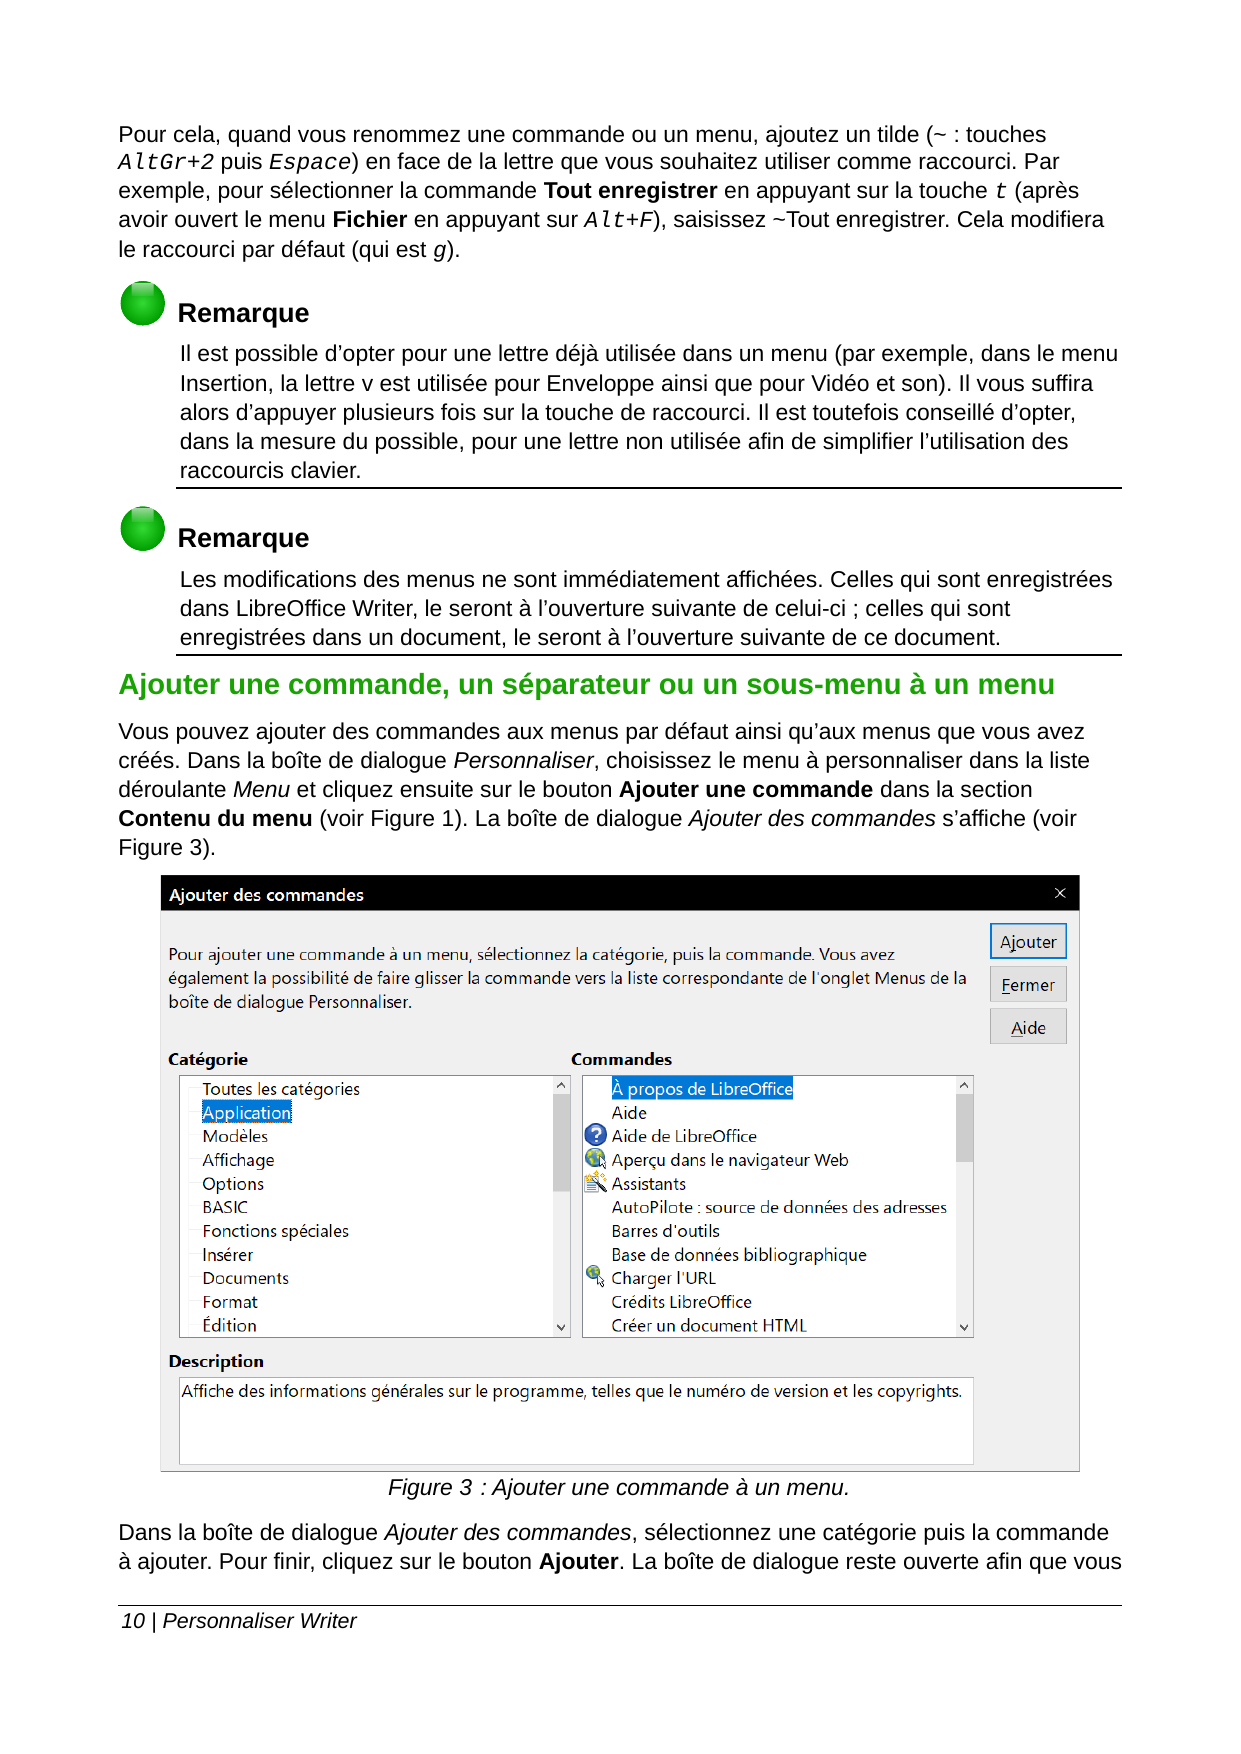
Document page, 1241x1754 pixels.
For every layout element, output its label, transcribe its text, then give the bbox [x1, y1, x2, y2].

text Vous pouvez ajouter des commandes aux menus par défaut ainsi qu’aux menus que vous avez créés. Dans la boîte de dialogue Personnaliser, choisissez le menu à personnaliser dans la liste déroulante Menu et cliquez ensuite sur le bouton Ajouter une commande dans la section Contenu du menu (voir Figure 1). La boîte de dialogue Ajouter des commandes s’affiche (voir Figure 3). [118, 715, 1122, 861]
subtitle Ajouter une commande, un séparateur ou un sous-menu à un menu [118, 671, 1122, 700]
subtitle Remarque [118, 278, 1122, 328]
text Dans la boîte de dialogue Ajouter des commandes, sélectionnez une catégorie puis la commande à ajouter. Pour finir, cliquez sur le bouton Ajouter. La boîte de dialogue reste ouverte afin que vous [118, 1516, 1122, 1574]
text Il est possible d’opter pour une lettre déjà utilisée dans un menu (par exemple, dans le menu Insertion, la lettre v est utilisée pour Enveloppe ainsi que pour Vidéo et son). Il vous suffira alors d’appuyer plusieurs fois sur la touche de raccourci. Il est toutefois conseillé d’opter, dans la mesure du possible, pour une lettre non utilisée afin de simplifier l’utilisation des raccourcis clavier. [176, 335, 1122, 487]
text Pour cela, quand vous renommez une commande ou un menu, ajoutez un tilde (~ : touches AltGr+2 puis Espace) en face de la lettre que vous souhaitez utiliser comme raccourci. Par exemple, pour sélectionner la commande Tout enregistrer en appuyant sur la touche t (après avoir ouvert le menu Fichier en appuyant sur Alt+F), saisissez ~Tout enregistrer. Cela modifiera le raccourci par défaut (qui est g). [118, 118, 1122, 264]
text Les modifications des menus ne sont immédiatement affichées. Celles qui sont enregistrées dans LibreOffice Writer, le seront à l’ouverture suivante de celui-ci ; celles qui sont enregistrées dans un document, le seront à l’ouverture suivante de ce document. [176, 561, 1122, 654]
picture [160, 875, 1080, 1472]
text Figure 3 : Ajouter une commande à un menu. [118, 1472, 1122, 1501]
subtitle Remarque [118, 504, 1122, 553]
